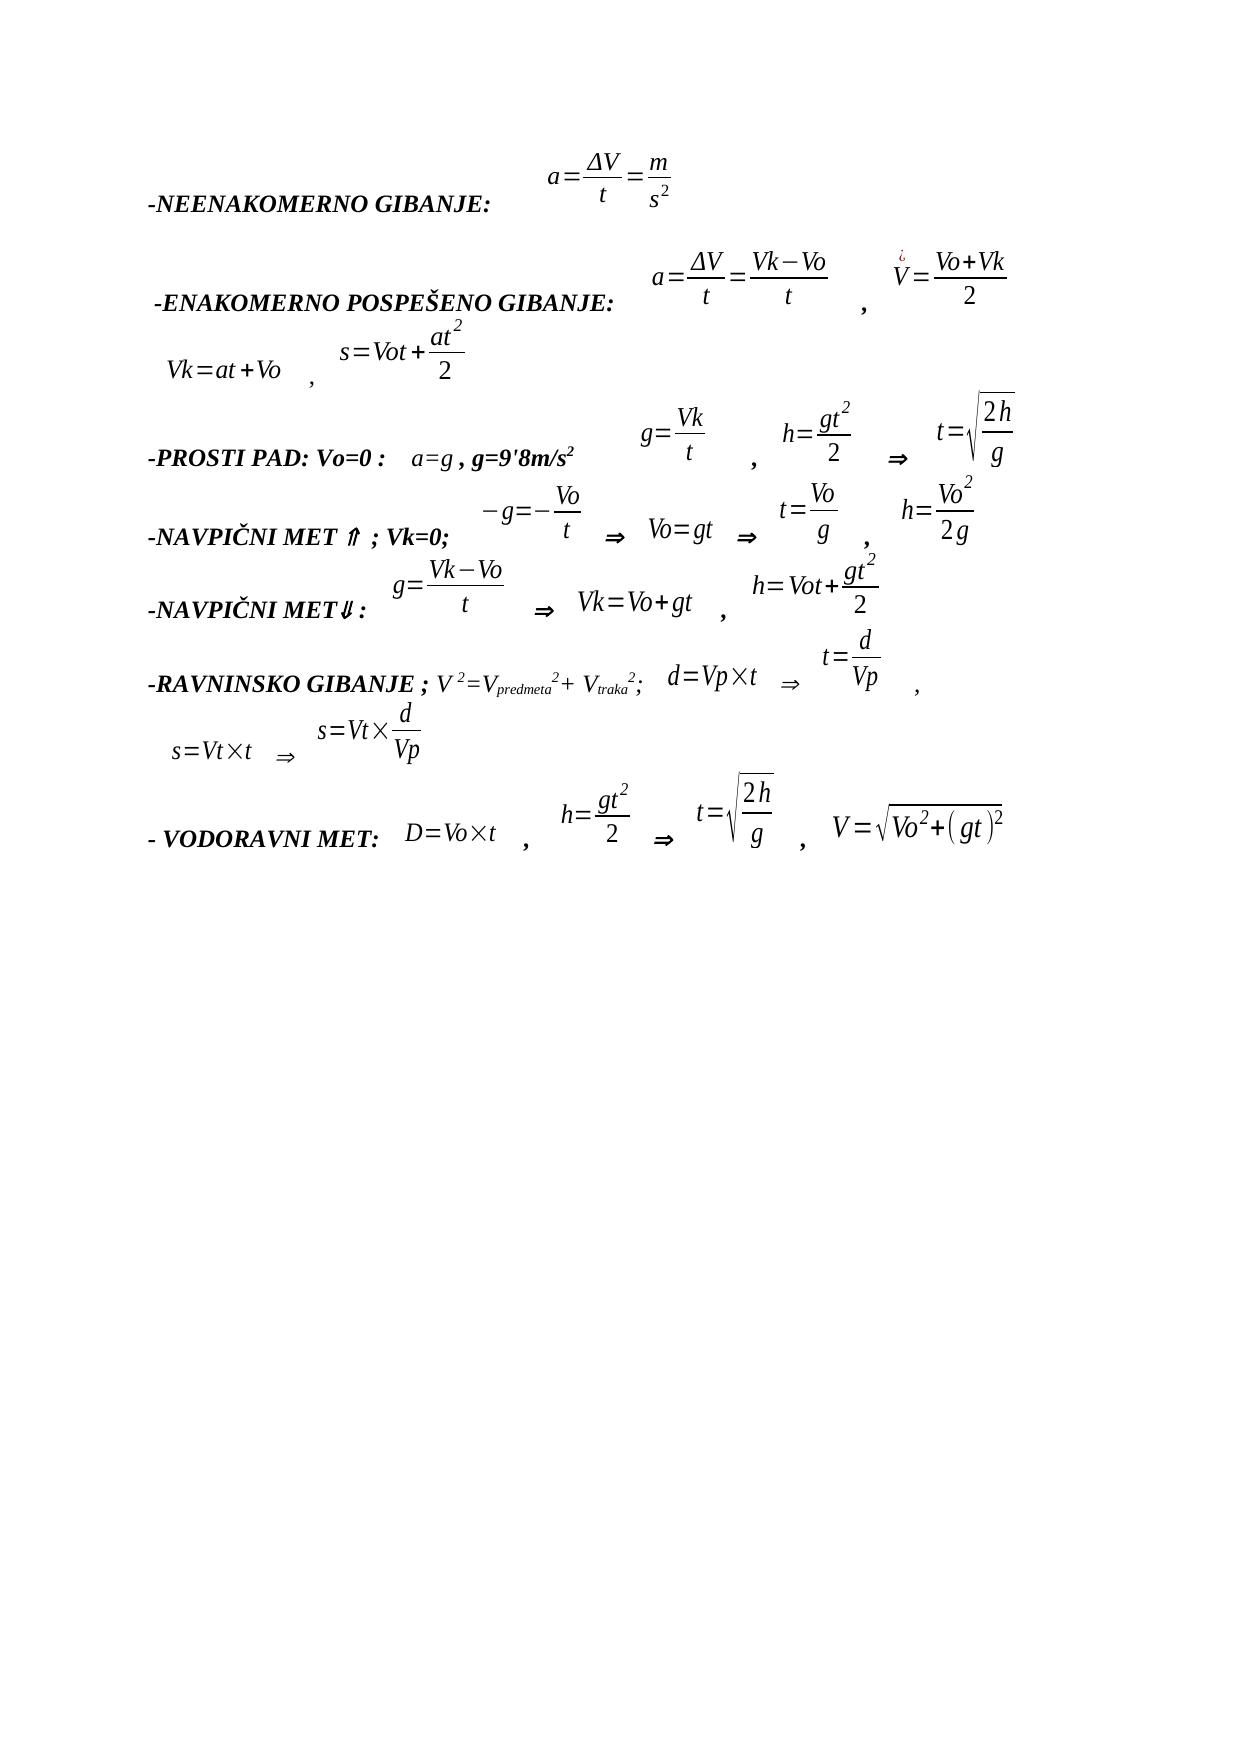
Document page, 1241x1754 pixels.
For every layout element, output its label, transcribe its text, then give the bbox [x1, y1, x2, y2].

text , [148, 316, 1093, 390]
text  [148, 697, 1093, 771]
text -NAVPIČNI MET  ; Vk=0;   , [148, 472, 1093, 551]
text -PROSTI PAD: Vo=0 : a=g , g=9'8m/s2 ,  [148, 390, 1093, 472]
text - VODORAVNI MET: ,  , [148, 771, 1093, 853]
text -ENAKOMERNO POSPEŠENO GIBANJE: , [148, 246, 1093, 316]
text -RAVNINSKO GIBANJE ; V 2=Vpredmeta2+ Vtraka2;  , [148, 624, 1093, 697]
text -NEENAKOMERNO GIBANJE: [148, 148, 1093, 218]
text -NAVPIČNI MET :  , [148, 551, 1093, 624]
